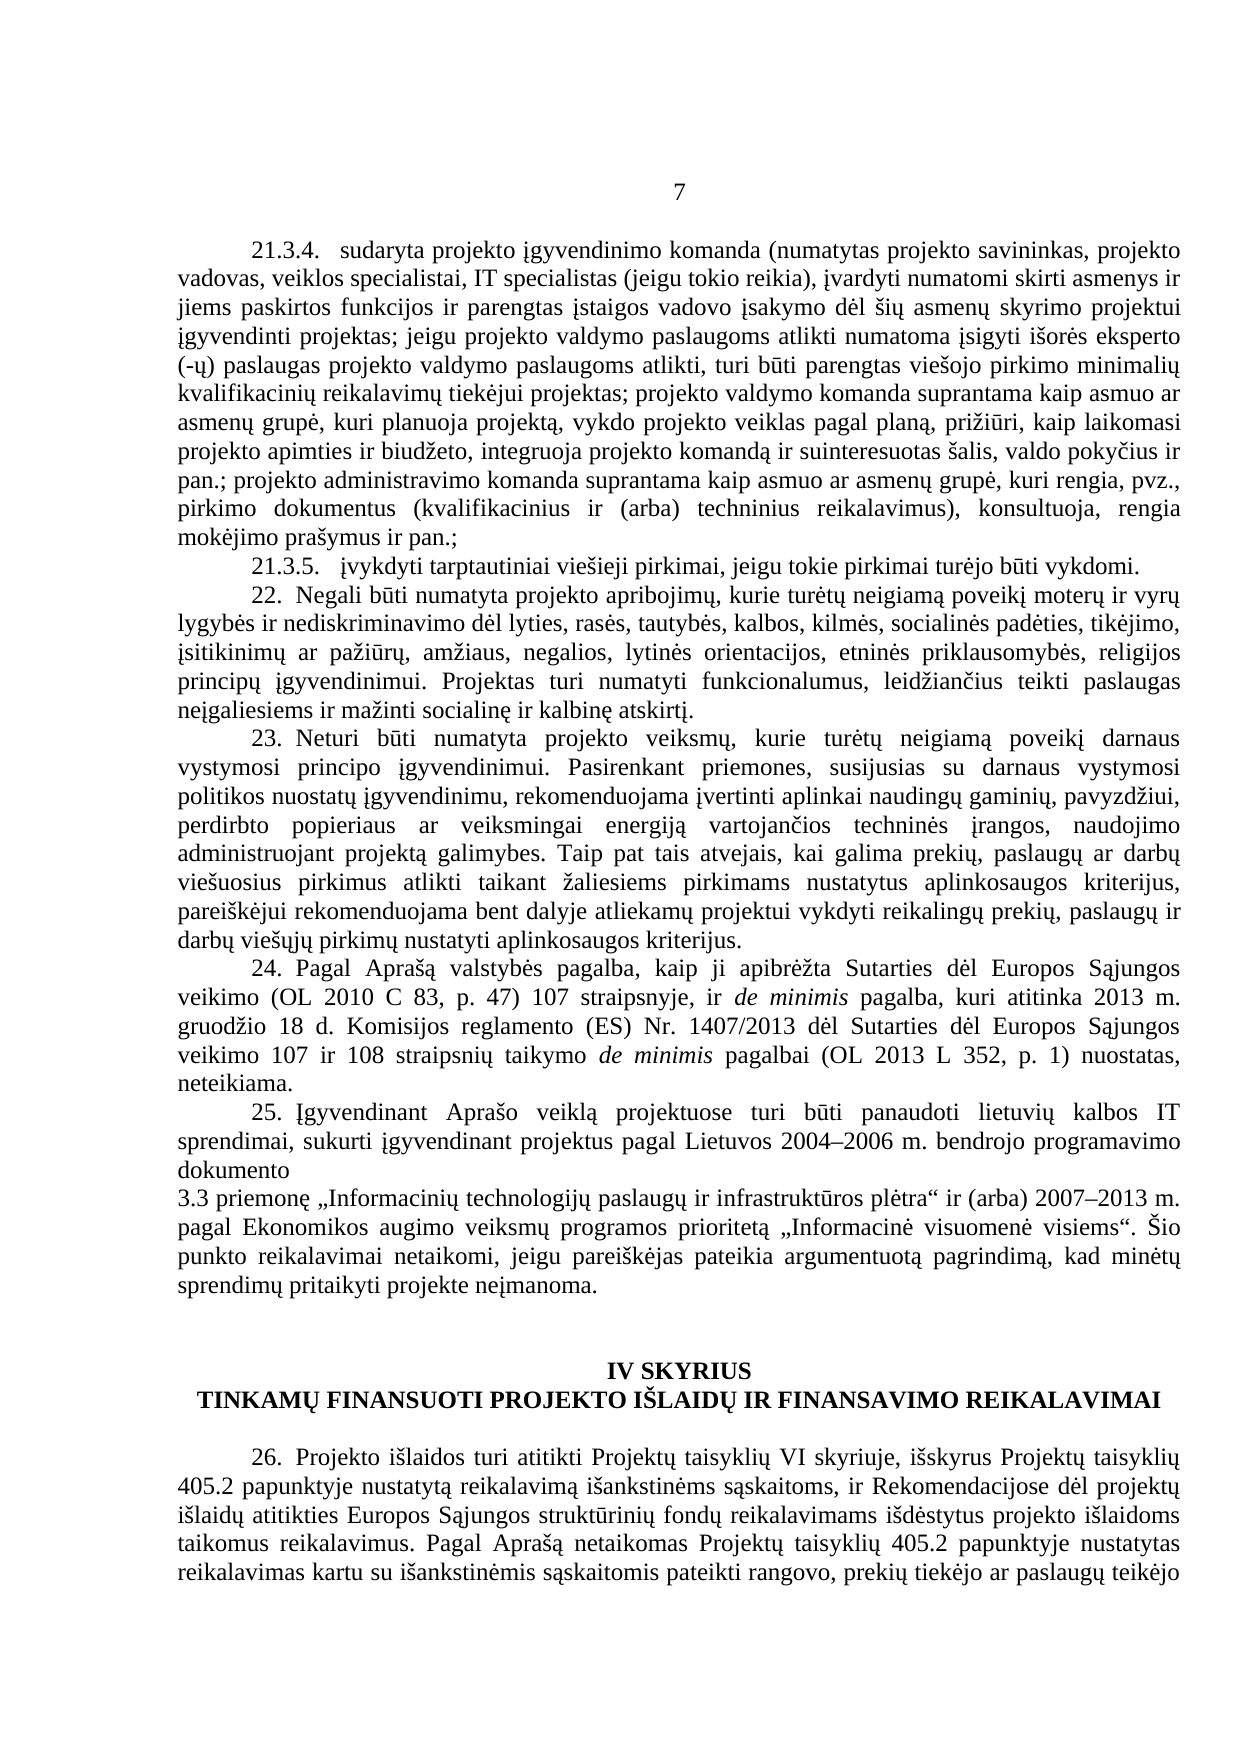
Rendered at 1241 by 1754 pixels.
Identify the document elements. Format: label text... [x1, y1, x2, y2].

text 21.3.4. sudaryta projekto įgyvendinimo komanda (numatytas projekto savininkas, projekto vadovas, veiklos specialistai, IT specialistas (jeigu tokio reikia), įvardyti numatomi skirti asmenys ir jiems paskirtos funkcijos ir parengtas įstaigos vadovo įsakymo dėl šių asmenų skyrimo projektui įgyvendinti projektas; jeigu projekto valdymo paslaugoms atlikti numatoma įsigyti išorės eksperto (-ų) paslaugas projekto valdymo paslaugoms atlikti, turi būti parengtas viešojo pirkimo minimalių kvalifikacinių reikalavimų tiekėjui projektas; projekto valdymo komanda suprantama kaip asmuo ar asmenų grupė, kuri planuoja projektą, vykdo projekto veiklas pagal planą, prižiūri, kaip laikomasi projekto apimties ir biudžeto, integruoja projekto komandą ir suinteresuotas šalis, valdo pokyčius ir pan.; projekto administravimo komanda suprantama kaip asmuo ar asmenų grupė, kuri rengia, pvz., pirkimo dokumentus (kvalifikacinius ir (arba) techninius reikalavimus), konsultuoja, rengia mokėjimo prašymus ir pan.; [177, 235, 1181, 551]
text 25. Įgyvendinant Aprašo veiklą projektuose turi būti panaudoti lietuvių kalbos IT sprendimai, sukurti įgyvendinant projektus pagal Lietuvos 2004–2006 m. bendrojo programavimo dokumento 3.3 priemonę „Informacinių technologijų paslaugų ir infrastruktūros plėtra“ ir (arba) 2007–2013 m. pagal Ekonomikos augimo veiksmų programos prioritetą „Informacinė visuomenė visiems“. Šio punkto reikalavimai netaikomi, jeigu pareiškėjas pateikia argumentuotą pagrindimą, kad minėtų sprendimų pritaikyti projekte neįmanoma. [177, 1097, 1181, 1298]
text 21.3.5. įvykdyti tarptautiniai viešieji pirkimai, jeigu tokie pirkimai turėjo būti vykdomi. [251, 551, 1181, 580]
text IV SKYRIUS [177, 1356, 1181, 1385]
text 26. Projekto išlaidos turi atitikti Projektų taisyklių VI skyriuje, išskyrus Projektų taisyklių 405.2 papunktyje nustatytą reikalavimą išankstinėms sąskaitoms, ir Rekomendacijose dėl projektų išlaidų atitikties Europos Sąjungos struktūrinių fondų reikalavimams išdėstytus projekto išlaidoms taikomus reikalavimus. Pagal Aprašą netaikomas Projektų taisyklių 405.2 papunktyje nustatytas reikalavimas kartu su išankstinėmis sąskaitomis pateikti rangovo, prekių tiekėjo ar paslaugų teikėjo [177, 1442, 1181, 1586]
text 24. Pagal Aprašą valstybės pagalba, kaip ji apibrėžta Sutarties dėl Europos Sąjungos veikimo (OL 2010 C 83, p. 47) 107 straipsnyje, ir de minimis pagalba, kuri atitinka 2013 m. gruodžio 18 d. Komisijos reglamento (ES) Nr. 1407/2013 dėl Sutarties dėl Europos Sąjungos veikimo 107 ir 108 straipsnių taikymo de minimis pagalbai (OL 2013 L 352, p. 1) nuostatas, neteikiama. [177, 953, 1181, 1097]
text 22. Negali būti numatyta projekto apribojimų, kurie turėtų neigiamą poveikį moterų ir vyrų lygybės ir nediskriminavimo dėl lyties, rasės, tautybės, kalbos, kilmės, socialinės padėties, tikėjimo, įsitikinimų ar pažiūrų, amžiaus, negalios, lytinės orientacijos, etninės priklausomybės, religijos principų įgyvendinimui. Projektas turi numatyti funkcionalumus, leidžiančius teikti paslaugas neįgaliesiems ir mažinti socialinę ir kalbinę atskirtį. [177, 580, 1181, 723]
text TINKAMŲ FINANSUOTI PROJEKTO IŠLAIDŲ IR FINANSAVIMO REIKALAVIMAI [177, 1385, 1181, 1413]
text 23. Neturi būti numatyta projekto veiksmų, kurie turėtų neigiamą poveikį darnaus vystymosi principo įgyvendinimui. Pasirenkant priemones, susijusias su darnaus vystymosi politikos nuostatų įgyvendinimu, rekomenduojama įvertinti aplinkai naudingų gaminių, pavyzdžiui, perdirbto popieriaus ar veiksmingai energiją vartojančios techninės įrangos, naudojimo administruojant projektą galimybes. Taip pat tais atvejais, kai galima prekių, paslaugų ar darbų viešuosius pirkimus atlikti taikant žaliesiems pirkimams nustatytus aplinkosaugos kriterijus, pareiškėjui rekomenduojama bent dalyje atliekamų projektui vykdyti reikalingų prekių, paslaugų ir darbų viešųjų pirkimų nustatyti aplinkosaugos kriterijus. [177, 723, 1181, 953]
